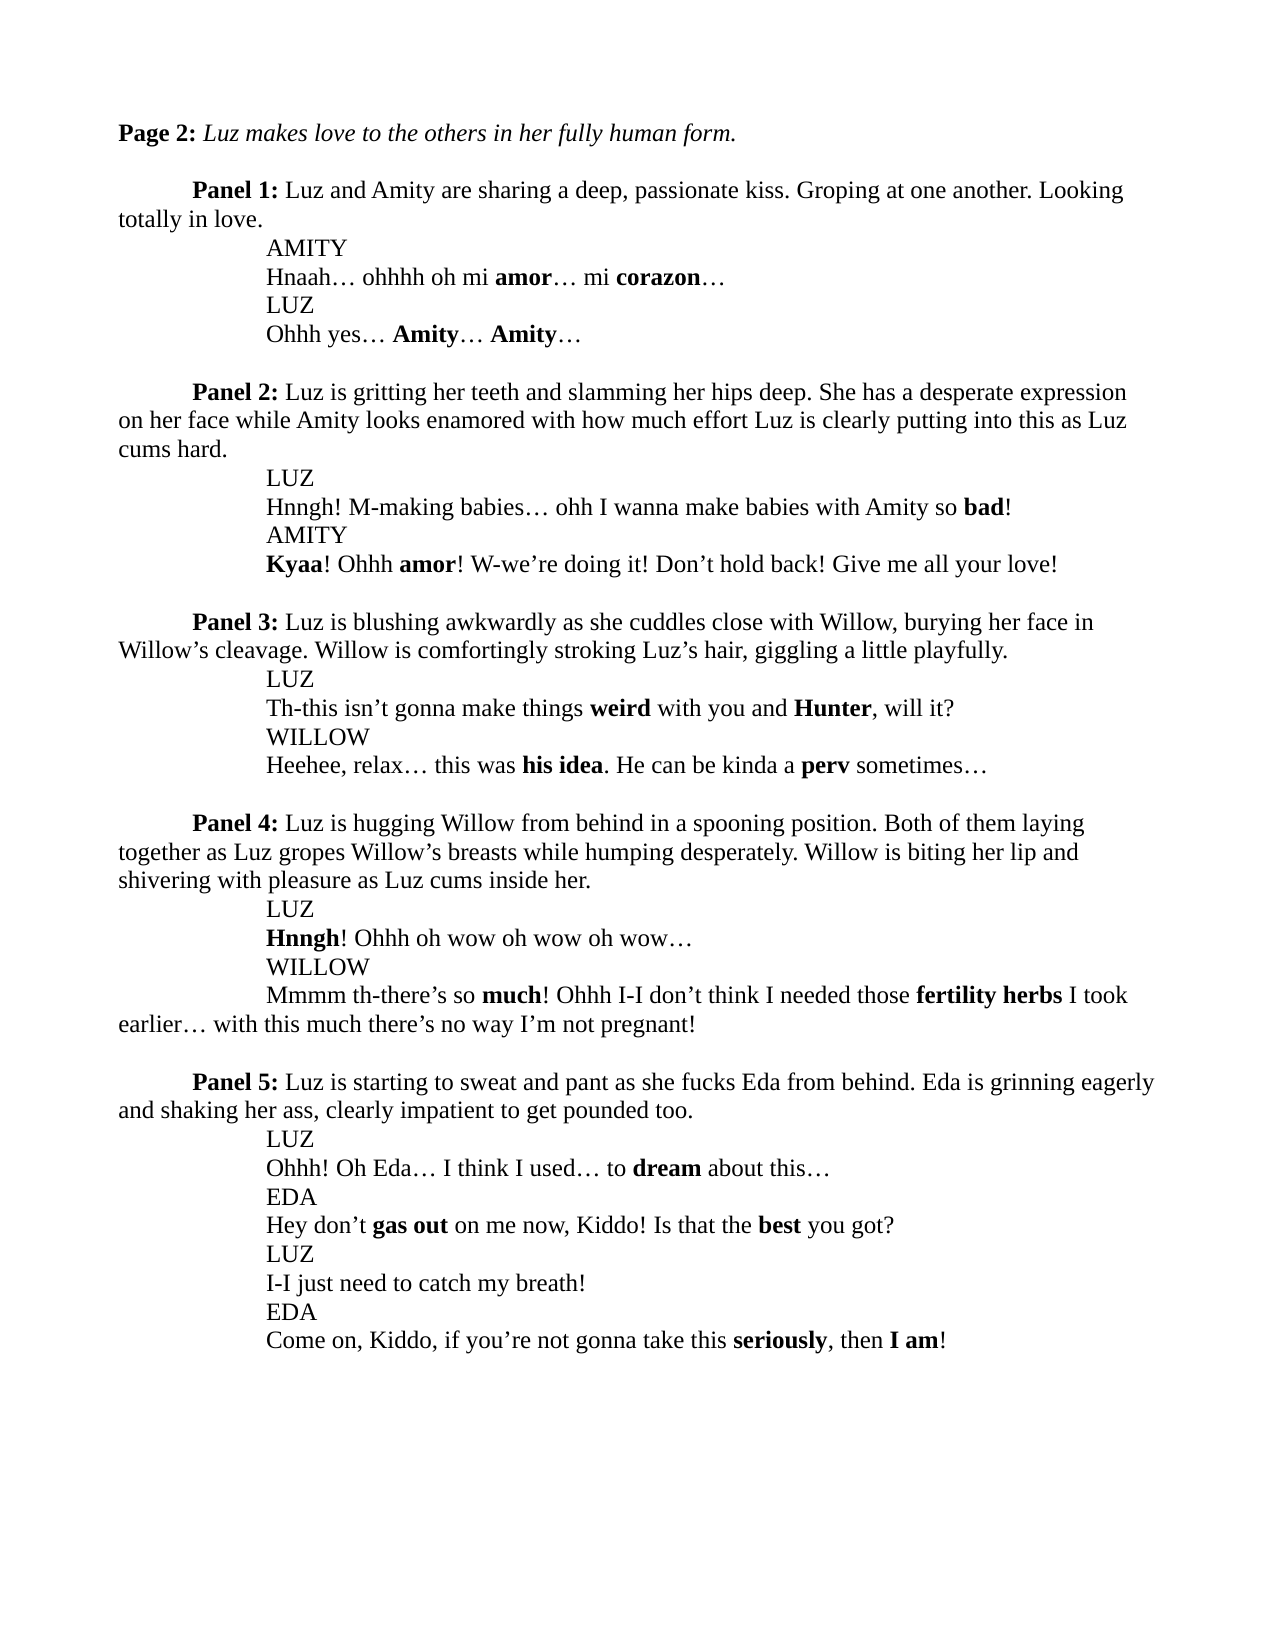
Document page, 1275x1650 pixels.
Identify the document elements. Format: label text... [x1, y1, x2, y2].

text Panel 1: Luz and Amity are sharing a deep, passionate kiss. Groping at one another. Looking totally in love. [118, 176, 1157, 233]
text I-I just need to catch my breath! [118, 1268, 1157, 1297]
text LUZ [118, 1124, 1157, 1153]
text Mmmm th-there’s so much! Ohhh I-I don’t think I needed those fertility herbs I took earlier… with this much there’s no way I’m not pregnant! [118, 981, 1157, 1038]
text WILLOW [118, 952, 1157, 981]
text Kyaa! Ohhh amor! W-we’re doing it! Don’t hold back! Give me all your love! [118, 549, 1157, 578]
text LUZ [118, 463, 1157, 492]
text LUZ Hnngh! Ohhh oh wow oh wow oh wow… [118, 894, 1157, 952]
text EDA [118, 1297, 1157, 1326]
text Page 2: Luz makes love to the others in her fully human form. [118, 118, 1157, 147]
text WILLOW [118, 722, 1157, 751]
text Panel 3: Luz is blushing awkwardly as she cuddles close with Willow, burying her face in Willow’s cleavage. Willow is comfortingly stroking Luz’s hair, giggling a little playfully. [118, 607, 1157, 664]
text AMITY [118, 521, 1157, 549]
text LUZ [118, 664, 1157, 693]
text Hnaah… ohhhh oh mi amor… mi corazon… [118, 262, 1157, 291]
text Hey don’t gas out on me now, Kiddo! Is that the best you got? [118, 1211, 1157, 1239]
text Panel 5: Luz is starting to sweat and pant as she fucks Eda from behind. Eda is grinning eagerly and shaking her ass, clearly impatient to get pounded too. [118, 1067, 1157, 1124]
text Panel 2: Luz is gritting her teeth and slamming her hips deep. She has a desperate expression on her face while Amity looks enamored with how much effort Luz is clearly putting into this as Luz cums hard. [118, 377, 1157, 463]
text Heehee, relax… this was his idea. He can be kinda a perv sometimes… [118, 751, 1157, 779]
text Come on, Kiddo, if you’re not gonna take this seriously, then I am! [118, 1326, 1157, 1354]
text AMITY [118, 233, 1157, 262]
text LUZ [118, 291, 1157, 319]
text LUZ [118, 1239, 1157, 1268]
text Ohhh yes… Amity… Amity… [118, 319, 1157, 348]
text Hnngh! M-making babies… ohh I wanna make babies with Amity so bad! [118, 492, 1157, 521]
text Ohhh! Oh Eda… I think I used… to dream about this… [118, 1153, 1157, 1182]
text Panel 4: Luz is hugging Willow from behind in a spooning position. Both of them laying together as Luz gropes Willow’s breasts while humping desperately. Willow is biting her lip and shivering with pleasure as Luz cums inside her. [118, 808, 1157, 894]
text Th-this isn’t gonna make things weird with you and Hunter, will it? [118, 693, 1157, 722]
text EDA [118, 1182, 1157, 1211]
